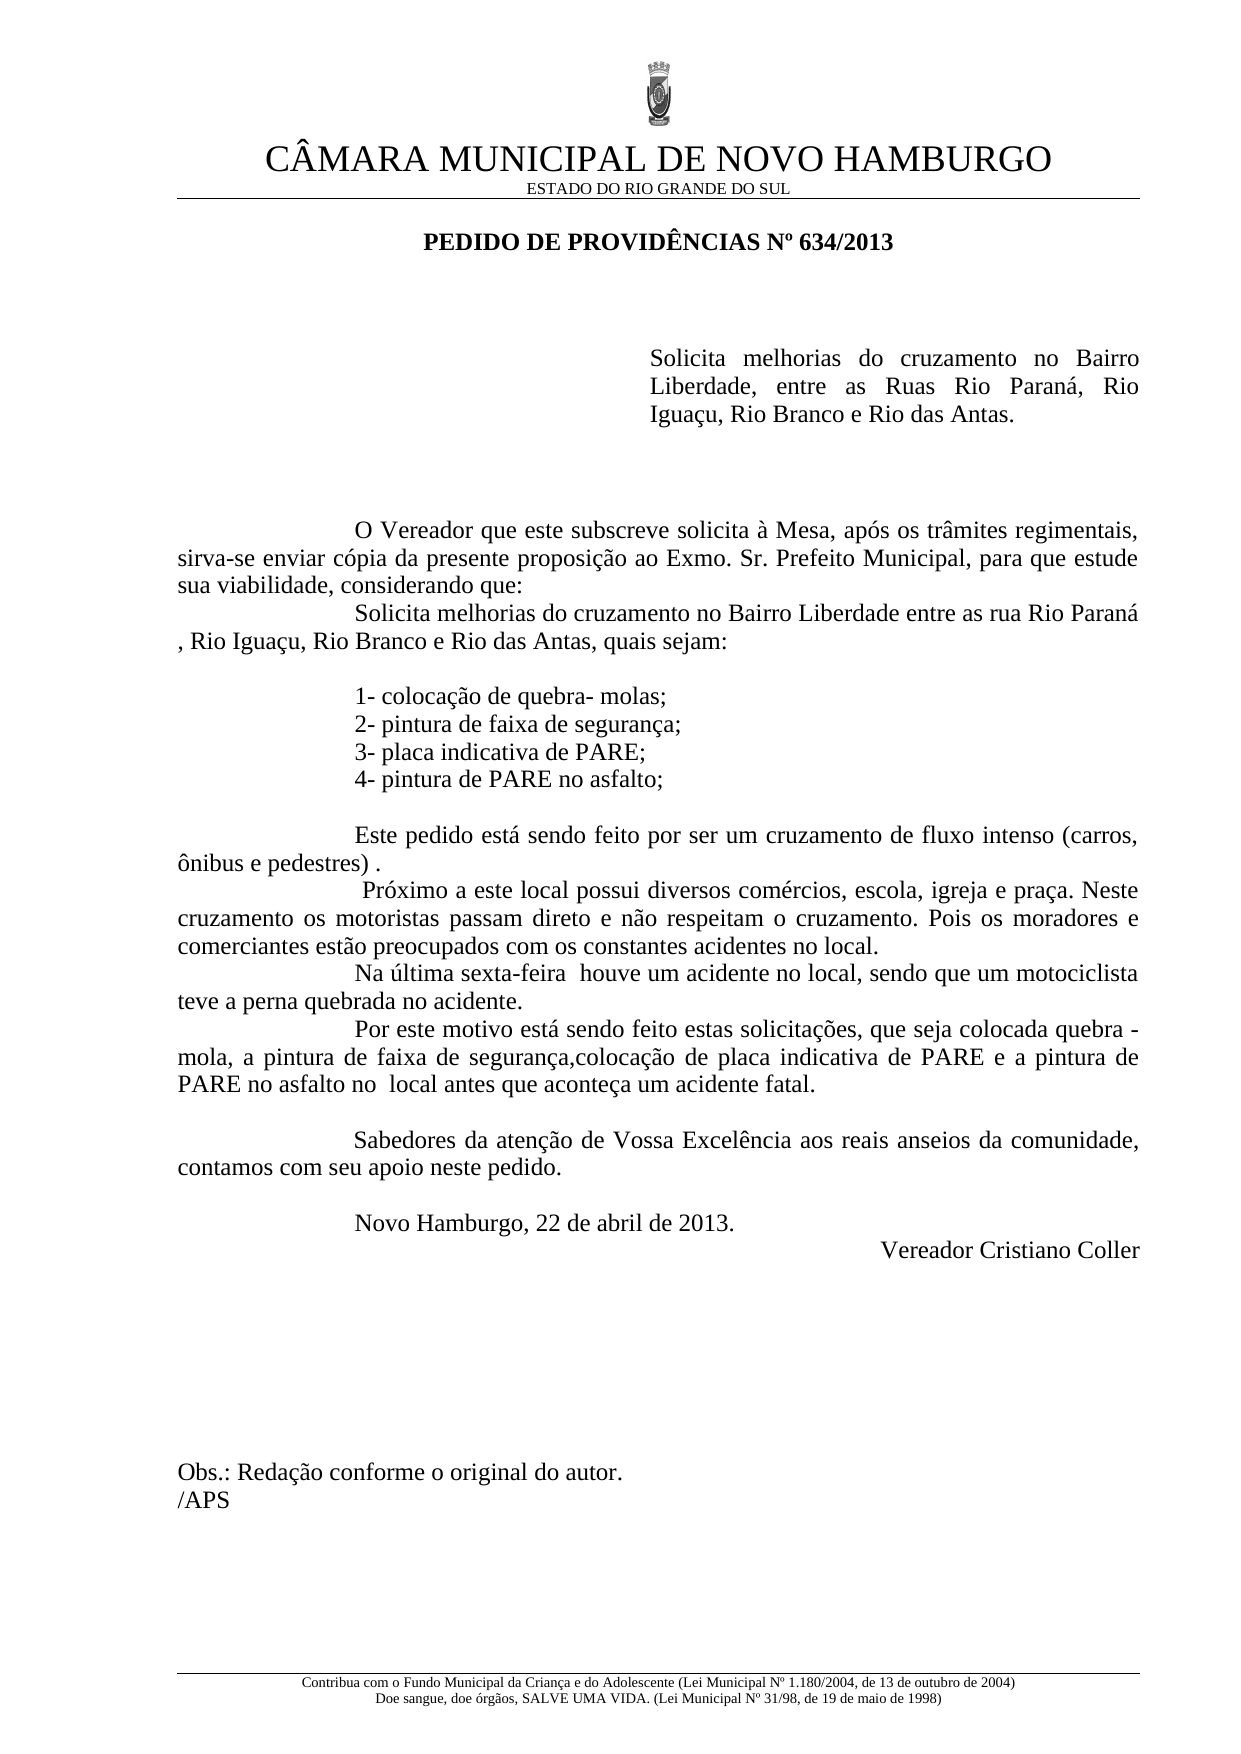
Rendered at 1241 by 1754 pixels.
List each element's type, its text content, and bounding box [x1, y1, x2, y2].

text O Vereador que este subscreve solicita à Mesa, após os trâmites regimentais, sirva-se enviar cópia da presente proposição ao Exmo. Sr. Prefeito Municipal, para que estude sua viabilidade, considerando que: [177, 516, 1140, 599]
text Obs.: Redação conforme o original do autor. [177, 1458, 1140, 1486]
text Novo Hamburgo, 22 de abril de 2013. [177, 1209, 1140, 1237]
text Sabedores da atenção de Vossa Excelência aos reais anseios da comunidade, contamos com seu apoio neste pedido. [177, 1126, 1140, 1181]
text Por este motivo está sendo feito estas solicitações, que seja colocada quebra -mola, a pintura de faixa de segurança,colocação de placa indicativa de PARE e a pintura de PARE no asfalto no local antes que aconteça um acidente fatal. [177, 1015, 1140, 1098]
text 3- placa indicativa de PARE; [177, 738, 1140, 766]
text 1- colocação de quebra- molas; [177, 682, 1140, 710]
text Solicita melhorias do cruzamento no Bairro Liberdade entre as rua Rio Paraná , Rio Iguaçu, Rio Branco e Rio das Antas, quais sejam: [177, 599, 1140, 655]
text Vereador Cristiano Coller [177, 1237, 1140, 1264]
text 4- pintura de PARE no asfalto; [177, 766, 1140, 793]
text Próximo a este local possui diversos comércios, escola, igreja e praça. Neste cruzamento os motoristas passam direto e não respeitam o cruzamento. Pois os moradores e comerciantes estão preocupados com os constantes acidentes no local. [177, 876, 1140, 959]
text Solicita melhorias do cruzamento no Bairro Liberdade, entre as Ruas Rio Paraná, Rio Iguaçu, Rio Branco e Rio das Antas. [649, 344, 1140, 428]
text 2- pintura de faixa de segurança; [177, 710, 1140, 738]
text Na última sexta-feira houve um acidente no local, sendo que um motociclista teve a perna quebrada no acidente. [177, 959, 1140, 1015]
text Este pedido está sendo feito por ser um cruzamento de fluxo intenso (carros, ônibus e pedestres) . [177, 821, 1140, 876]
text /APS [177, 1486, 1140, 1514]
text PEDIDO DE PROVIDÊNCIAS Nº 634/2013 [177, 228, 1140, 256]
